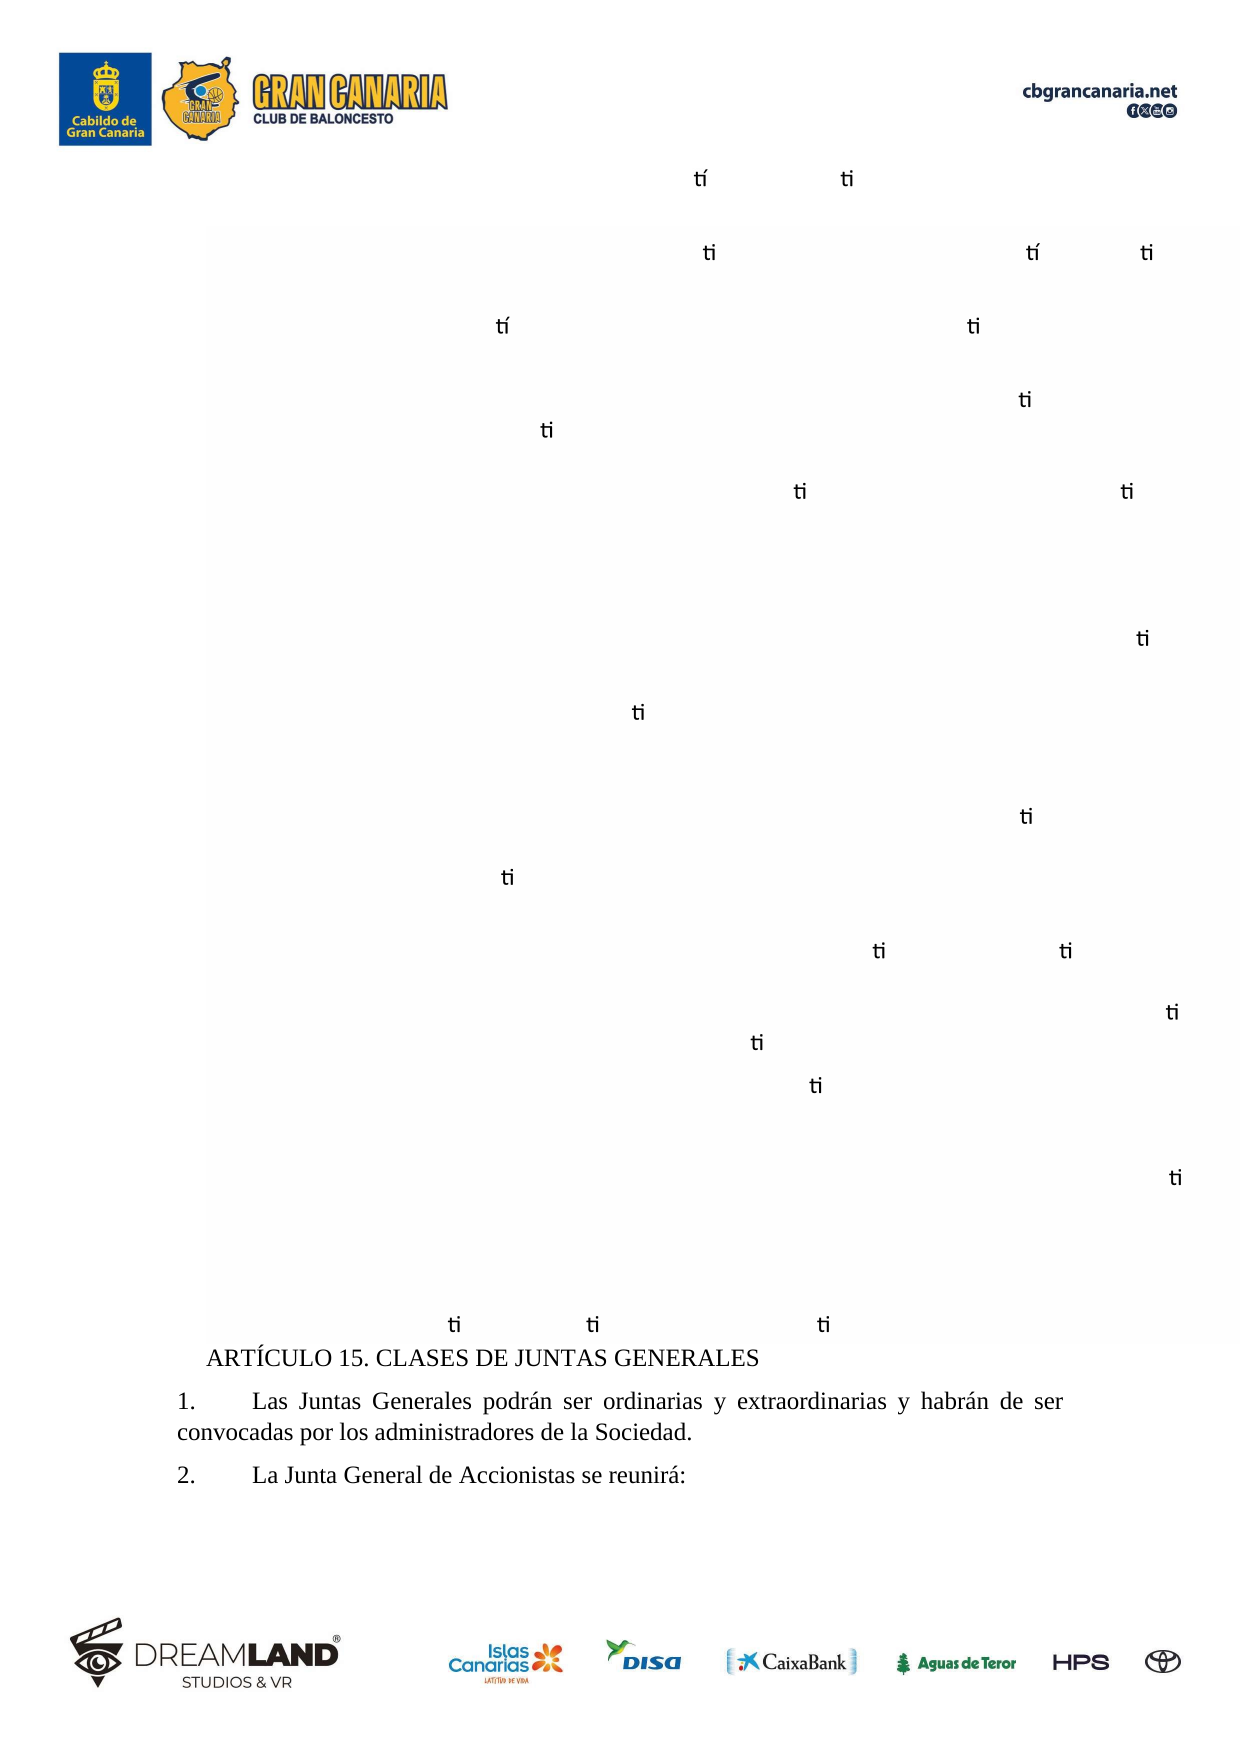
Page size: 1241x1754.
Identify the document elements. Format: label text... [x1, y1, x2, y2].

list Las Juntas Generales podrán ser ordinarias y extraordinarias y habrán de ser convocadas por los administradores de la Sociedad. [177, 1386, 1063, 1446]
subtitle ARTÍCULO 15. CLASES DE JUNTAS GENERALES [206, 1344, 1063, 1372]
list La Junta General de Accionistas se reunirá: [177, 1460, 1063, 1489]
